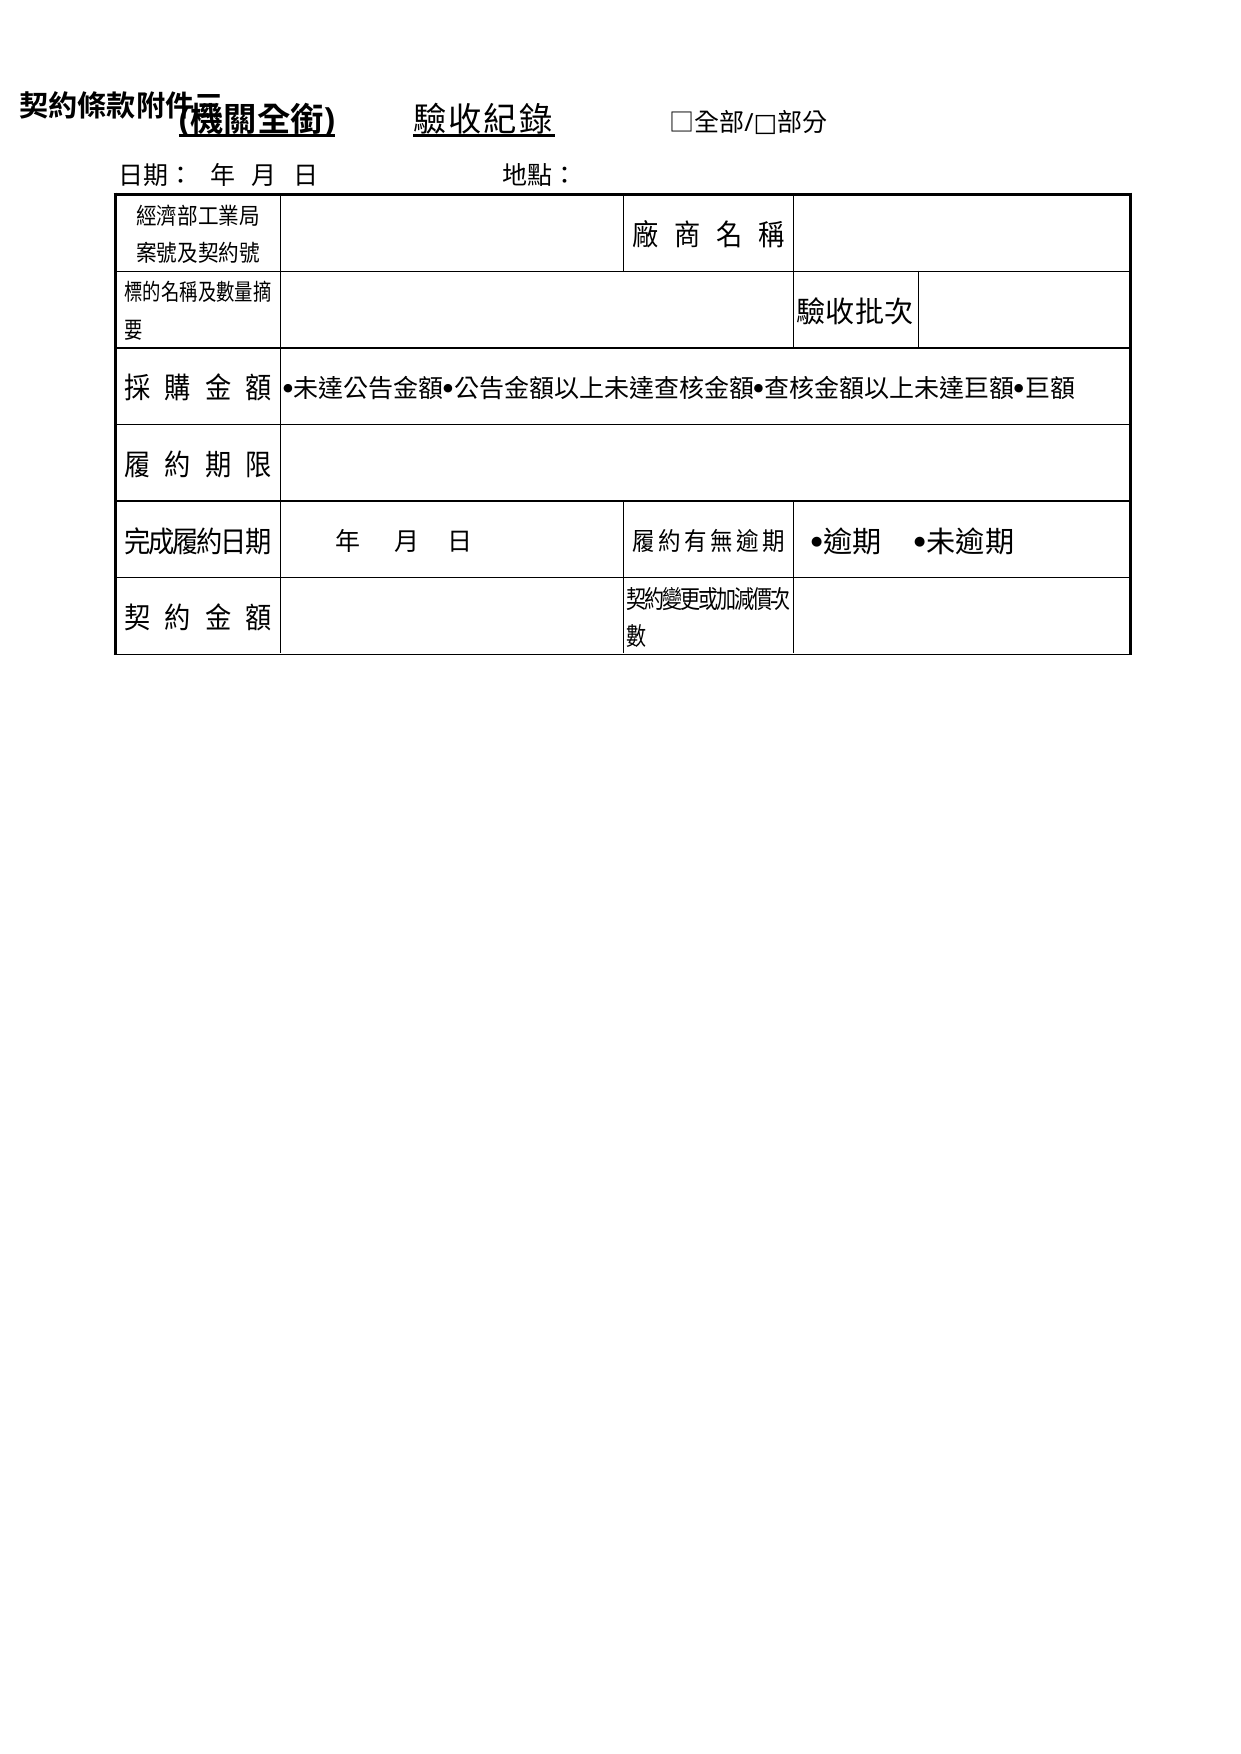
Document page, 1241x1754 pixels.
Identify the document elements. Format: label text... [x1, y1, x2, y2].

text (機關全銜) 驗收紀錄 □全部/□部分 [118, 80, 1131, 155]
table_cell 契約金額 [117, 578, 280, 653]
table_cell 履約期限 [117, 425, 280, 500]
table_cell 契約變更或加減價次數 [624, 578, 793, 653]
table_cell [794, 578, 1129, 653]
table_cell 採購金額 [117, 349, 280, 424]
table_cell 驗收批次 [794, 272, 918, 347]
table_cell [281, 272, 793, 347]
table_cell 未達公告金額公告金額以上未達查核金額查核金額以上未達巨額巨額 [281, 349, 1129, 424]
text 日期： 年 月 日 地點： [118, 155, 1122, 192]
table_header [794, 196, 1129, 271]
table_cell 完成履約日期 [117, 502, 280, 577]
table_cell 履約有無逾期 [624, 502, 793, 577]
table_cell 年 月 日 [281, 502, 623, 577]
table_cell [281, 578, 623, 653]
text 契約條款附件三 [19, 82, 267, 125]
table_header 經濟部工業局 案號及契約號 [117, 196, 280, 271]
table_cell [281, 425, 1129, 500]
table_cell 標的名稱及數量摘要 [117, 272, 280, 347]
table_cell [919, 272, 1129, 347]
table_cell 逾期 未逾期 [794, 502, 1129, 577]
table_header [281, 196, 623, 271]
table_header 廠商名稱 [624, 196, 793, 271]
